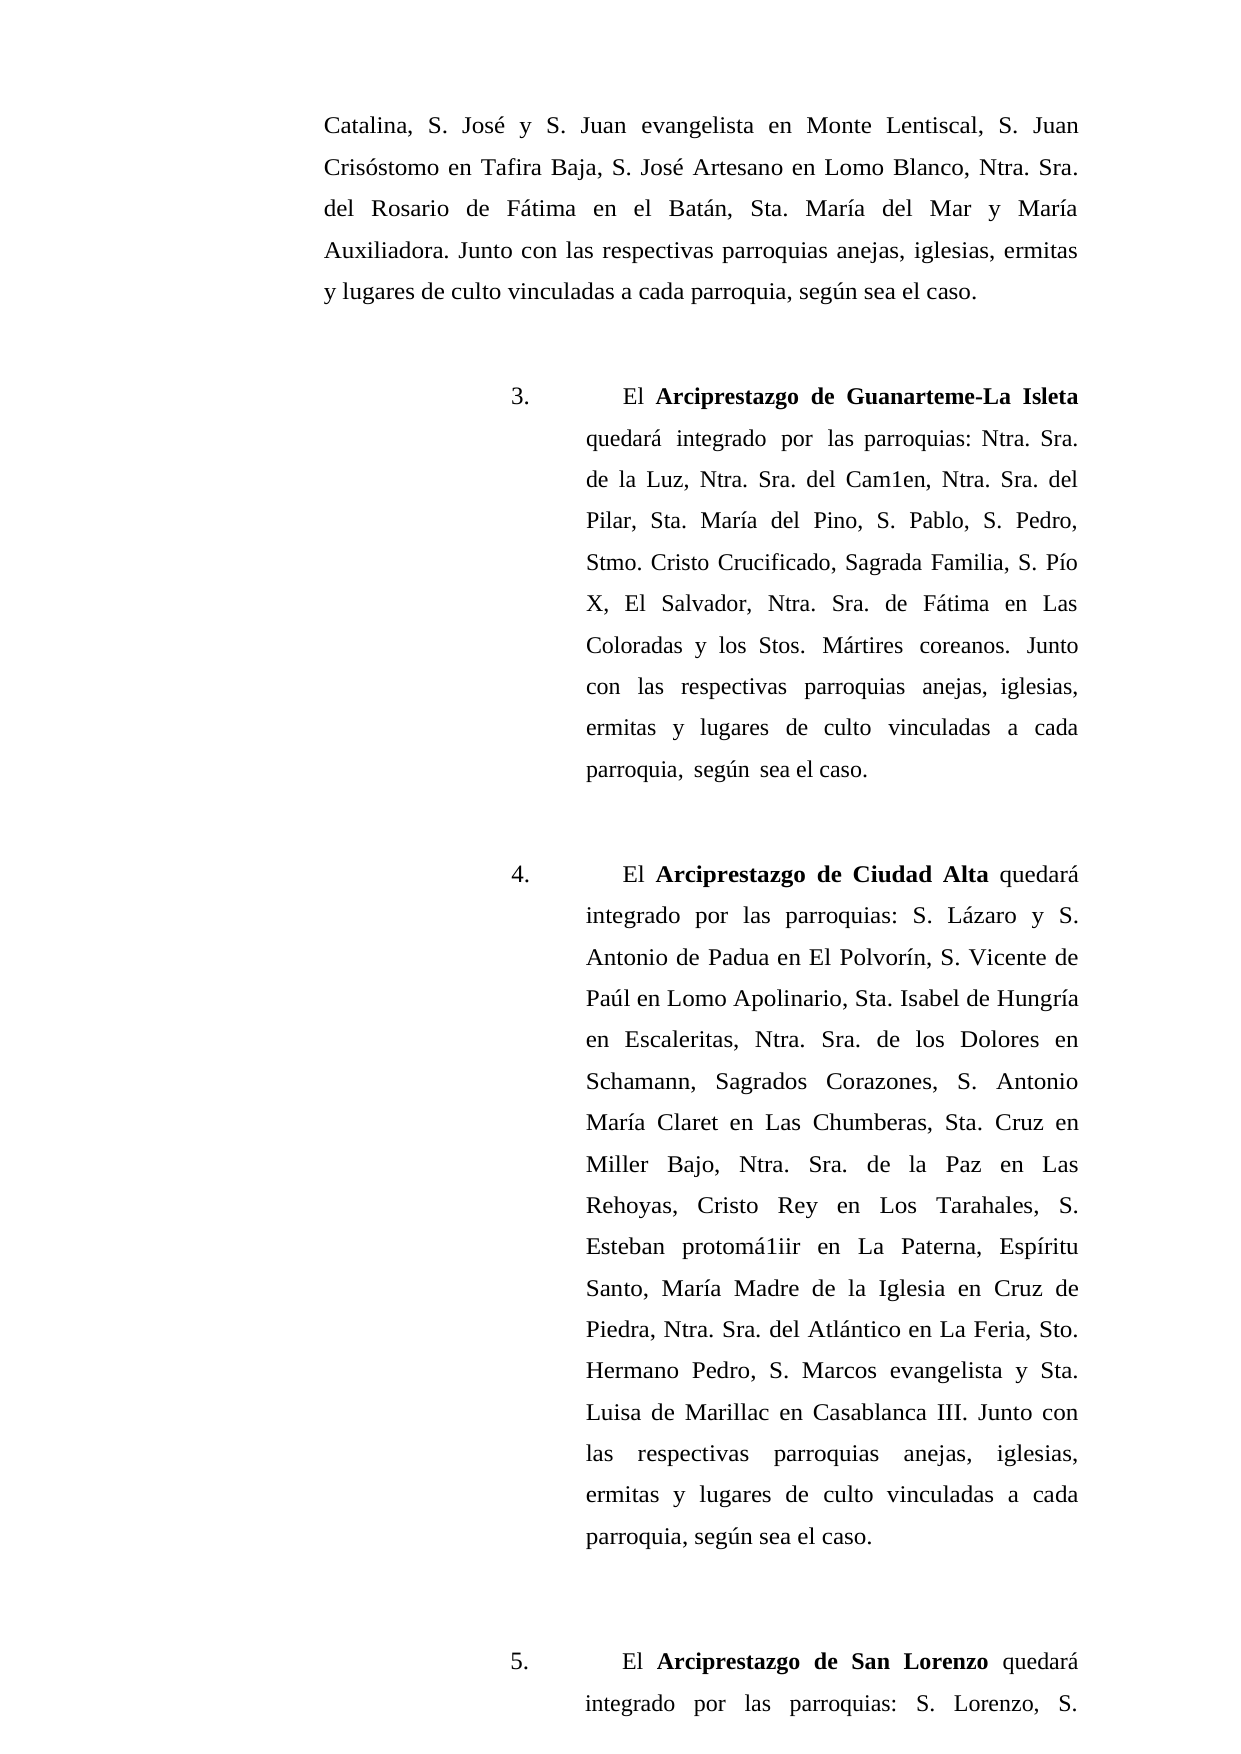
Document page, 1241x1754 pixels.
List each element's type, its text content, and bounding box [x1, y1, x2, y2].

list El Arciprestazgo de San Lorenzo quedará integrado por las parroquias: S. Lorenzo, S. [510, 1646, 1078, 1716]
list Catalina, S. José y S. Juan evangelista en Monte Lentiscal, S. Juan Crisóstomo en Tafira Baja, S. José Artesano en Lomo Blanco, Ntra. Sra. del Rosario de Fátima en el Batán, Sta. María del Mar y María Auxiliadora. Junto con las respectivas parroquias anejas, iglesias, ermitas y lugares de culto vinculadas a cada parroquia, según sea el caso. [249, 112, 1079, 304]
list El Arciprestazgo de Ciudad Alta quedará integrado por las parroquias: S. Lázaro y S. Antonio de Padua en El Polvorín, S. Vicente de Paúl en Lomo Apolinario, Sta. Isabel de Hungría en Escaleritas, Ntra. Sra. de los Dolores en Schamann, Sagrados Corazones, S. Antonio María Claret en Las Chumberas, Sta. Cruz en Miller Bajo, Ntra. Sra. de la Paz en Las Rehoyas, Cristo Rey en Los Tarahales, S. Esteban protomá1iir en La Paterna, Espíritu Santo, María Madre de la Iglesia en Cruz de Piedra, Ntra. Sra. del Atlántico en La Feria, Sto. Hermano Pedro, S. Marcos evangelista y Sta. Luisa de Marillac en Casablanca III. Junto con las respectivas parroquias anejas, iglesias, ermitas y lugares de culto vinculadas a cada parroquia, según sea el caso. [511, 859, 1079, 1549]
list El Arciprestazgo de Guanarteme-La Isleta quedará integrado por las parroquias: Ntra. Sra. de la Luz, Ntra. Sra. del Cam1en, Ntra. Sra. del Pilar, Sta. María del Pino, S. Pablo, S. Pedro, Stmo. Cristo Crucificado, Sagrada Familia, S. Pío X, El Salvador, Ntra. Sra. de Fátima en Las Coloradas y los Stos. Mártires coreanos. Junto con las respectivas parroquias anejas, iglesias, ermitas y lugares de culto vinculadas a cada parroquia, según sea el caso. [511, 381, 1078, 782]
